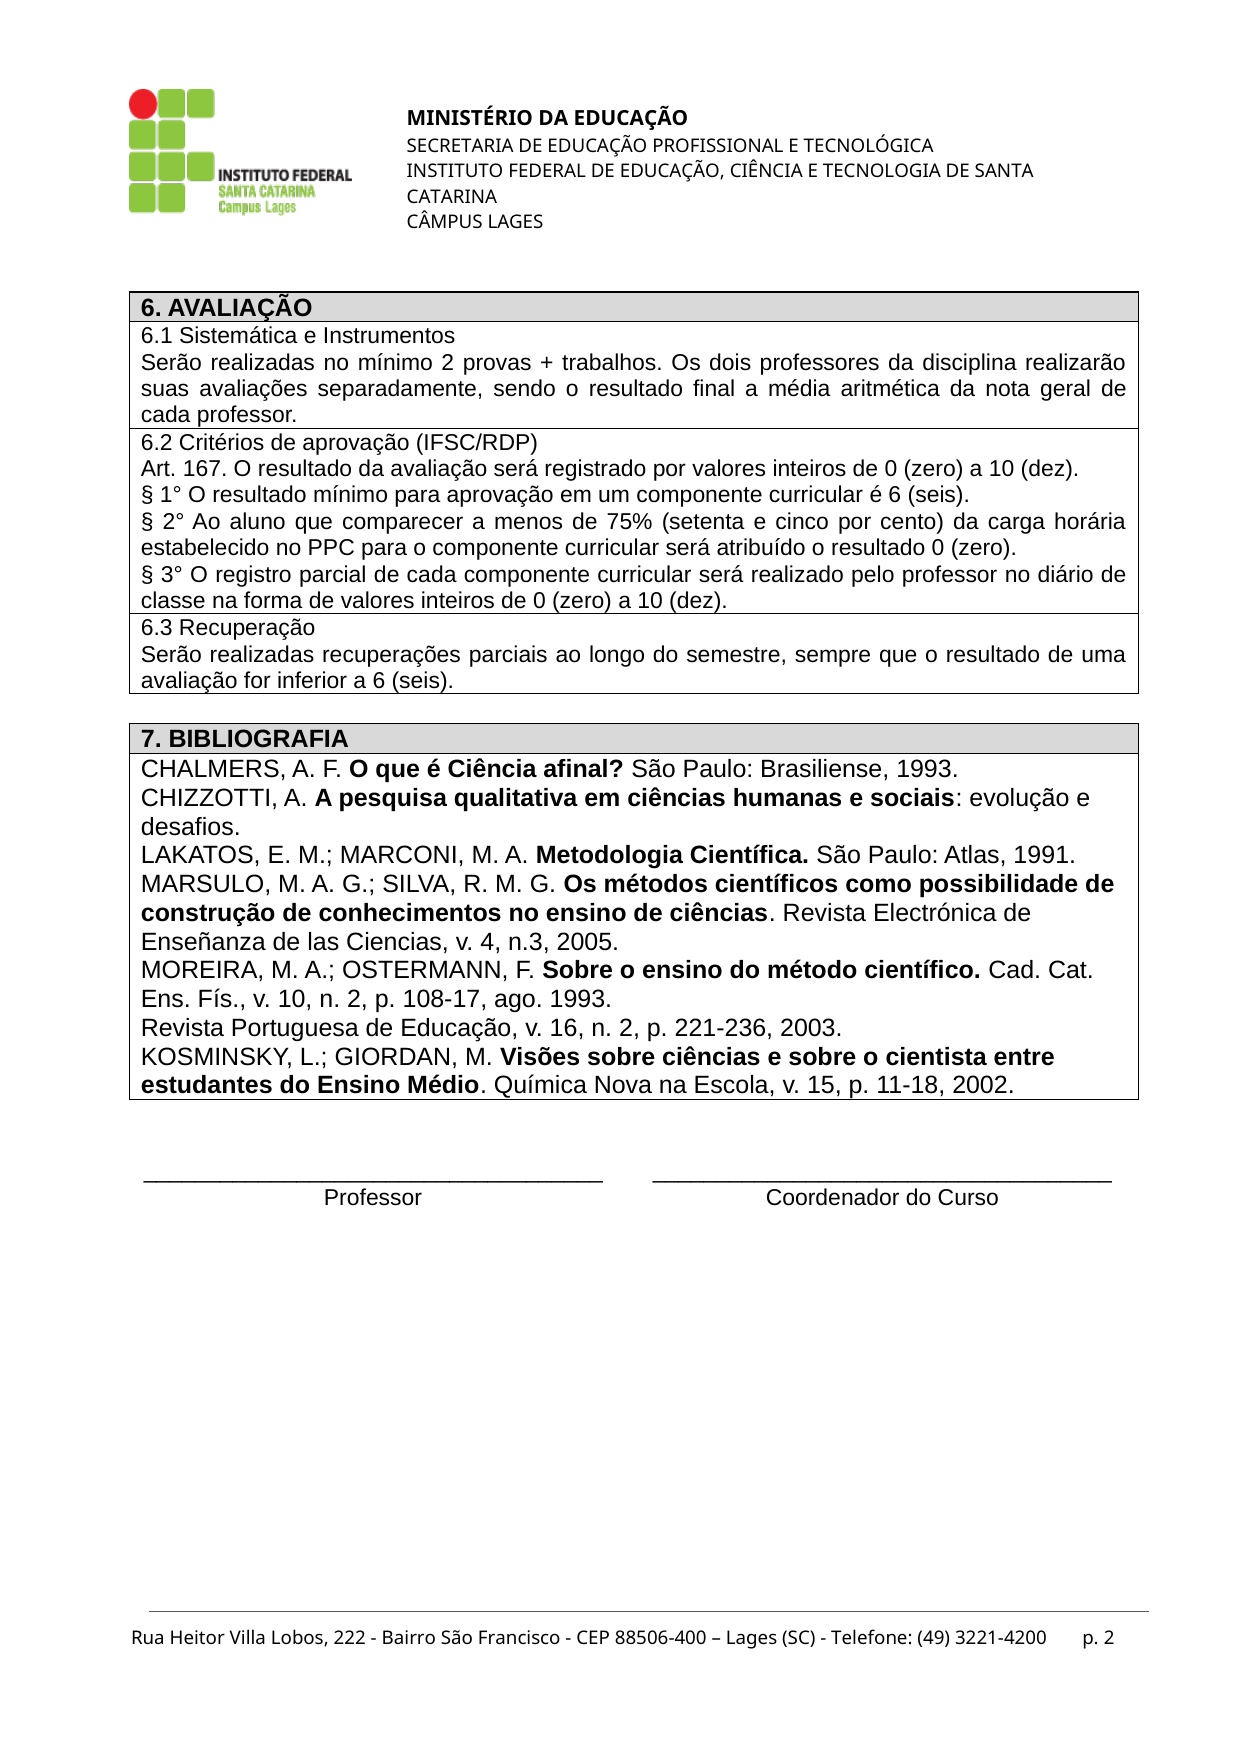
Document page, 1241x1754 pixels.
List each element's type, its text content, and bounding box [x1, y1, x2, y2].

table_header ____________________________________ [118, 1158, 627, 1184]
table_cell Coordenador do Curso [628, 1184, 1137, 1210]
picture [129, 75, 383, 216]
table_header 6. AVALIAÇÃO [130, 293, 1138, 321]
table_cell 6.3 Recuperação Serão realizadas recuperações parciais ao longo do semestre, sempre que o resultado de uma avaliação for inferior a 6 (seis). [130, 614, 1138, 693]
table_cell 6.1 Sistemática e Instrumentos Serão realizadas no mínimo 2 provas + trabalhos. Os dois professores da disciplina realizarão suas avaliações separadamente, sendo o resultado final a média aritmética da nota geral de cada professor. [130, 322, 1138, 428]
table_header 7. BIBLIOGRAFIA [130, 724, 1138, 753]
table_cell CHALMERS, A. F. O que é Ciência afinal? São Paulo: Brasiliense, 1993. CHIZZOTTI, A. A pesquisa qualitativa em ciências humanas e sociais: evolução e desafios. LAKATOS, E. M.; MARCONI, M. A. Metodologia Científica. São Paulo: Atlas, 1991. MARSULO, M. A. G.; SILVA, R. M. G. Os métodos científicos como possibilidade de construção de conhecimentos no ensino de ciências. Revista Electrónica de Enseñanza de las Ciencias, v. 4, n.3, 2005. MOREIRA, M. A.; OSTERMANN, F. Sobre o ensino do método científico. Cad. Cat. Ens. Fís., v. 10, n. 2, p. 108-17, ago. 1993. Revista Portuguesa de Educação, v. 16, n. 2, p. 221-236, 2003. KOSMINSKY, L.; GIORDAN, M. Visões sobre ciências e sobre o cientista entre estudantes do Ensino Médio. Química Nova na Escola, v. 15, p. 11-18, 2002. [130, 754, 1138, 1099]
table_header ____________________________________ [628, 1158, 1137, 1184]
table_cell Professor [118, 1184, 627, 1210]
table_cell 6.2 Critérios de aprovação (IFSC/RDP) Art. 167. O resultado da avaliação será registrado por valores inteiros de 0 (zero) a 10 (dez). § 1° O resultado mínimo para aprovação em um componente curricular é 6 (seis). § 2° Ao aluno que comparecer a menos de 75% (setenta e cinco por cento) da carga horária estabelecido no PPC para o componente curricular será atribuído o resultado 0 (zero). § 3° O registro parcial de cada componente curricular será realizado pelo professor no diário de classe na forma de valores inteiros de 0 (zero) a 10 (dez). [130, 429, 1138, 613]
